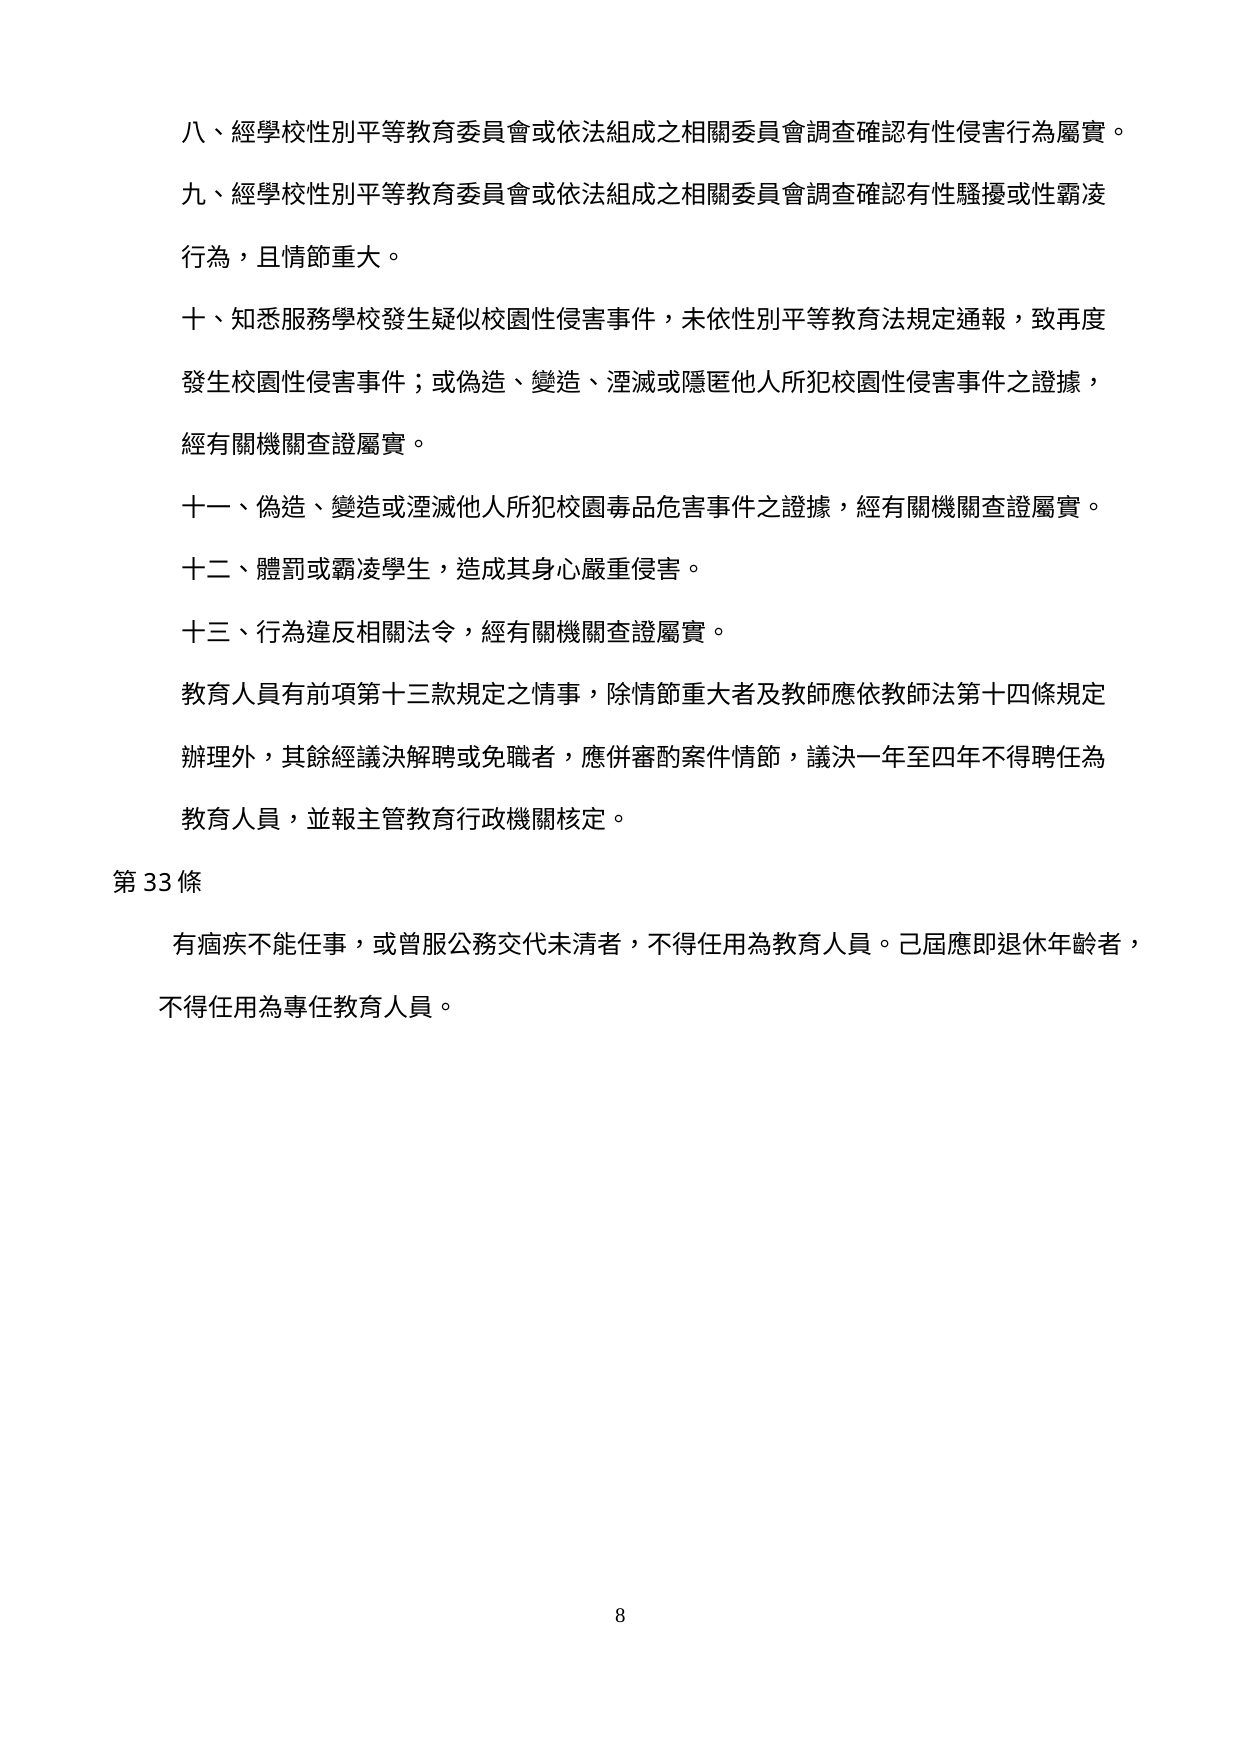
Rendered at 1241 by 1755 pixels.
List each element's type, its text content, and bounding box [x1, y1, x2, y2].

text 有痼疾不能任事，或曾服公務交代未清者，不得任用為教育人員。己屆應即退休年齡者，不得任用為專任教育人員。 [112, 901, 1128, 1026]
text 教育人員有前項第十三款規定之情事，除情節重大者及教師應依教師法第十四條規定辦理外，其餘經議決解聘或免職者，應併審酌案件情節，議決一年至四年不得聘任為教育人員，並報主管教育行政機關核定。 [181, 651, 1128, 839]
text 一、曾犯內亂、外患罪，經有罪判決確定或通緝有案尚未結案。 二、曾服公務，因貪污瀆職經有罪判決確定或通緝有案尚未結案。 三、曾犯性侵害犯罪防治法第二條第一項所定之罪，經有罪判決確定。 四、依法停止任用，或受休職處分尚未期滿，或因案停止職務，其原因尚未消滅。 五、褫奪公權尚未復權。 六、受監護或輔助宣告尚未撤銷。 七、經合格醫師證明有精神病尚未痊癒。 八、經學校性別平等教育委員會或依法組成之相關委員會調查確認有性侵害行為屬實。 九、經學校性別平等教育委員會或依法組成之相關委員會調查確認有性騷擾或性霸凌行為，且情節重大。 十、知悉服務學校發生疑似校園性侵害事件，未依性別平等教育法規定通報，致再度發生校園性侵害事件；或偽造、變造、湮滅或隱匿他人所犯校園性侵害事件之證據，經有關機關查證屬實。 十一、偽造、變造或湮滅他人所犯校園毒品危害事件之證據，經有關機關查證屬實。 十二、體罰或霸凌學生，造成其身心嚴重侵害。 十三、行為違反相關法令，經有關機關查證屬實。 [181, 89, 1128, 651]
text 第33條 [112, 839, 1128, 901]
